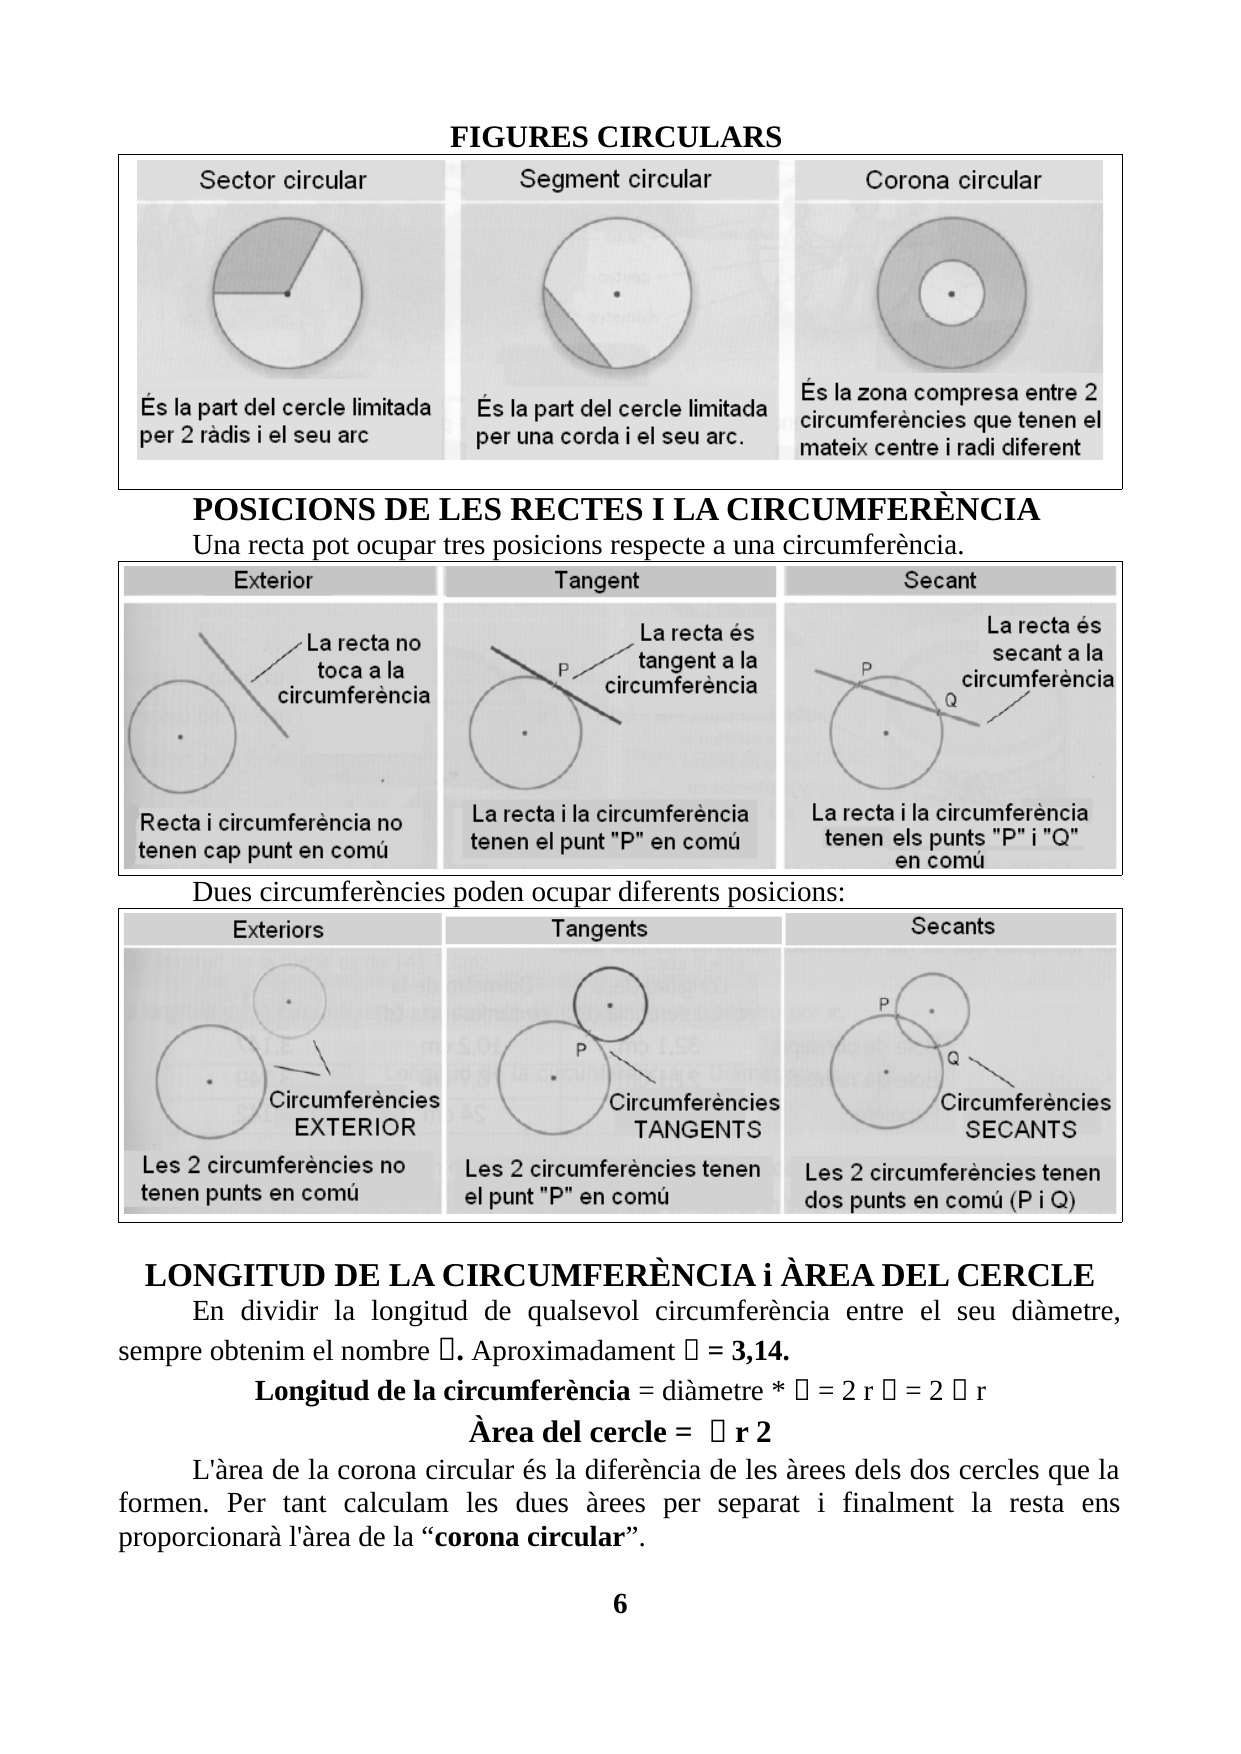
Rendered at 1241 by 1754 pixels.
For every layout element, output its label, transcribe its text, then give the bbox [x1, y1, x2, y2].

text POSICIONS DE LES RECTES I LA CIRCUMFERÈNCIA [118, 490, 1122, 527]
text Longitud de la circumferència = diàmetre *  = 2 r  = 2  r [118, 1370, 1122, 1409]
text Una recta pot ocupar tres posicions respecte a una circumferència. [118, 527, 1122, 561]
text Àrea del cercle =  r 2 [118, 1409, 1122, 1452]
text En dividir la longitud de qualsevol circumferència entre el seu diàmetre, sempre obtenim el nombre . Aproximadament  = 3,14. [118, 1293, 1122, 1370]
text FIGURES CIRCULARS [118, 118, 1122, 154]
text LONGITUD DE LA CIRCUMFERÈNCIA i ÀREA DEL CERCLE [118, 1255, 1122, 1293]
table_header [119, 562, 1122, 874]
text L'àrea de la corona circular és la diferència de les àrees dels dos cercles que la formen. Per tant calculam les dues àrees per separat i finalment la resta ens proporcionarà l'àrea de la “corona circular”. [118, 1452, 1122, 1553]
table_header [119, 155, 1122, 489]
text 6 [118, 1586, 1122, 1620]
table_header [119, 909, 1122, 1222]
text Dues circumferències poden ocupar diferents posicions: [118, 876, 1122, 908]
